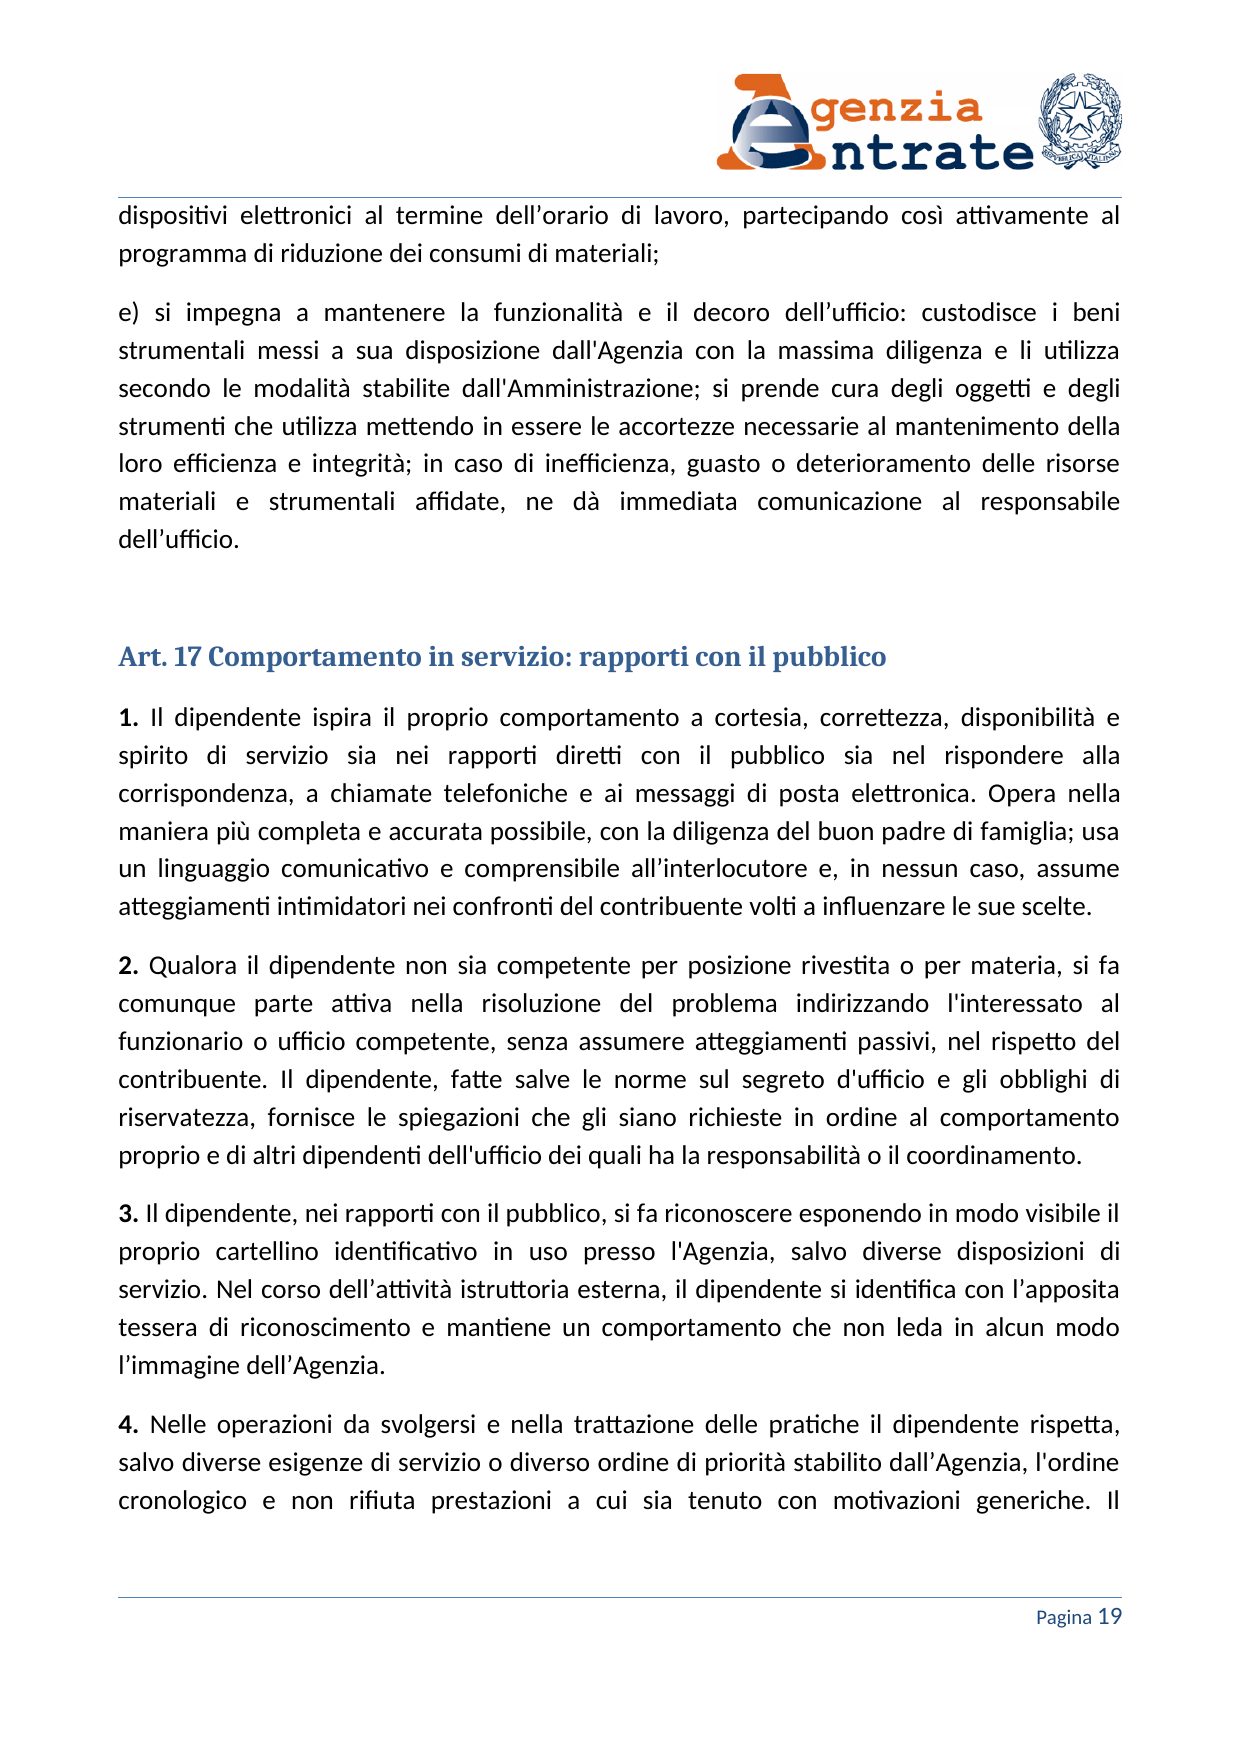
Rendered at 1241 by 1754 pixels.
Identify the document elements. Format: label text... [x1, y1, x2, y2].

text 4. Nelle operazioni da svolgersi e nella trattazione delle pratiche il dipendente rispetta, salvo diverse esigenze di servizio o diverso ordine di priorità stabilito dall’Agenzia, l'ordine cronologico e non rifiuta prestazioni a cui sia tenuto con motivazioni generiche. Il [118, 1407, 1122, 1516]
text dispositivi elettronici al termine dell’orario di lavoro, partecipando così attivamente al programma di riduzione dei consumi di materiali; [118, 198, 1122, 269]
subtitle Art. 17 Comportamento in servizio: rapporti con il pubblico [118, 641, 1122, 674]
text e) si impegna a mantenere la funzionalità e il decoro dell’ufficio: custodisce i beni strumentali messi a sua disposizione dall'Agenzia con la massima diligenza e li utilizza secondo le modalità stabilite dall'Amministrazione; si prende cura degli oggetti e degli strumenti che utilizza mettendo in essere le accortezze necessarie al mantenimento della loro efficienza e integrità; in caso di inefficienza, guasto o deterioramento delle risorse materiali e strumentali affidate, ne dà immediata comunicazione al responsabile dell’ufficio. [118, 295, 1122, 556]
text 2. Qualora il dipendente non sia competente per posizione rivestita o per materia, si fa comunque parte attiva nella risoluzione del problema indirizzando l'interessato al funzionario o ufficio competente, senza assumere atteggiamenti passivi, nel rispetto del contribuente. Il dipendente, fatte salve le norme sul segreto d'ufficio e gli obblighi di riservatezza, fornisce le spiegazioni che gli siano richieste in ordine al comportamento proprio e di altri dipendenti dell'ufficio dei quali ha la responsabilità o il coordinamento. [118, 948, 1122, 1171]
text 1. Il dipendente ispira il proprio comportamento a cortesia, correttezza, disponibilità e spirito di servizio sia nei rapporti diretti con il pubblico sia nel rispondere alla corrispondenza, a chiamate telefoniche e ai messaggi di posta elettronica. Opera nella maniera più completa e accurata possibile, con la diligenza del buon padre di famiglia; usa un linguaggio comunicativo e comprensibile all’interlocutore e, in nessun caso, assume atteggiamenti intimidatori nei confronti del contribuente volti a influenzare le sue scelte. [118, 700, 1122, 923]
text 3. Il dipendente, nei rapporti con il pubblico, si fa riconoscere esponendo in modo visibile il proprio cartellino identificativo in uso presso l'Agenzia, salvo diverse disposizioni di servizio. Nel corso dell’attività istruttoria esterna, il dipendente si identifica con l’apposita tessera di riconoscimento e mantiene un comportamento che non leda in alcun modo l’immagine dell’Agenzia. [118, 1197, 1122, 1381]
